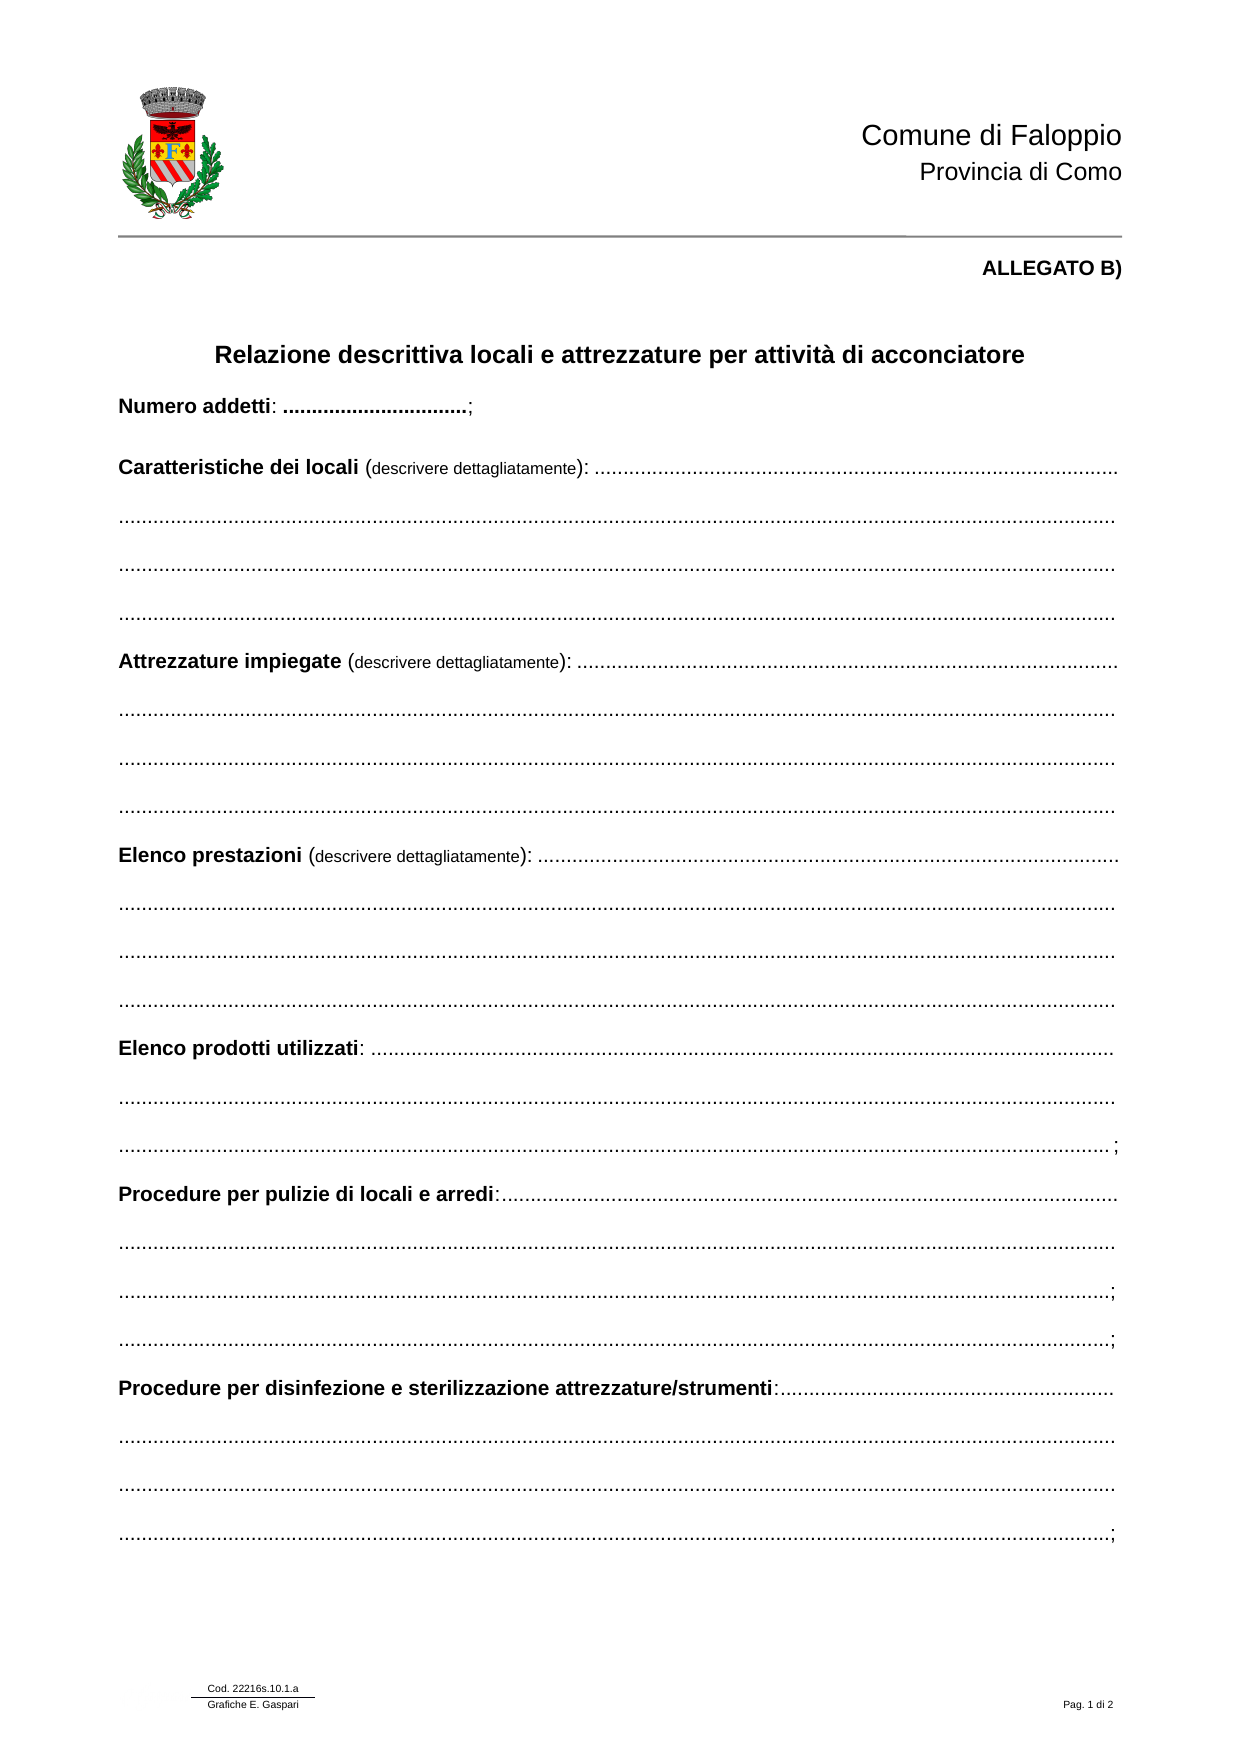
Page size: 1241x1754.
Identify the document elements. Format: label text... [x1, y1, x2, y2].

text Elenco prestazioni (descrivere dettagliatamente): ..................................................................................................... [118, 842, 1122, 866]
text Procedure per disinfezione e sterilizzazione attrezzature/strumenti: .......................................................... [118, 1375, 1122, 1399]
text ............................................................................................................................................................................. [118, 600, 1122, 624]
text Caratteristiche dei locali (descrivere dettagliatamente): ........................................................................................... [118, 455, 1122, 479]
text ............................................................................................................................................................................. [118, 794, 1122, 818]
text ............................................................................................................................................................................. [118, 503, 1122, 527]
text ............................................................................................................................................................................. [118, 1472, 1122, 1496]
text ............................................................................................................................................................................. [118, 939, 1122, 963]
picture [122, 87, 224, 219]
text ALLEGATO B) [118, 256, 1122, 280]
text ............................................................................................................................................................................; [118, 1278, 1122, 1302]
text ............................................................................................................................................................................. [118, 988, 1122, 1012]
subtitle Relazione descrittiva locali e attrezzature per attività di acconciatore [118, 340, 1122, 369]
text Comune di Faloppio [224, 118, 1122, 152]
text Nell'elenco degli allegati [242, 292, 602, 315]
text ............................................................................................................................................................................. [118, 891, 1122, 915]
text Procedure per pulizie di locali e arredi: ........................................................................................................... [118, 1182, 1122, 1206]
text Numero addetti: ................................; [118, 394, 1122, 418]
text Attrezzature impiegate (descrivere dettagliatamente): .............................................................................................. [118, 649, 1122, 673]
text ............................................................................................................................................................................; [118, 1521, 1122, 1544]
text Provincia di Como [224, 157, 1122, 185]
text ............................................................................................................................................................................. [118, 1230, 1122, 1254]
text ............................................................................................................................................................................; [118, 1327, 1122, 1351]
text Elenco prodotti utilizzati: ................................................................................................................................. [118, 1036, 1122, 1060]
text ............................................................................................................................................................................. [118, 552, 1122, 576]
text ............................................................................................................................................................................ ; [118, 1133, 1122, 1157]
text ............................................................................................................................................................................. [118, 1424, 1122, 1448]
text ............................................................................................................................................................................. [118, 1085, 1122, 1109]
text ............................................................................................................................................................................. [118, 697, 1122, 721]
text ............................................................................................................................................................................. [118, 746, 1122, 769]
